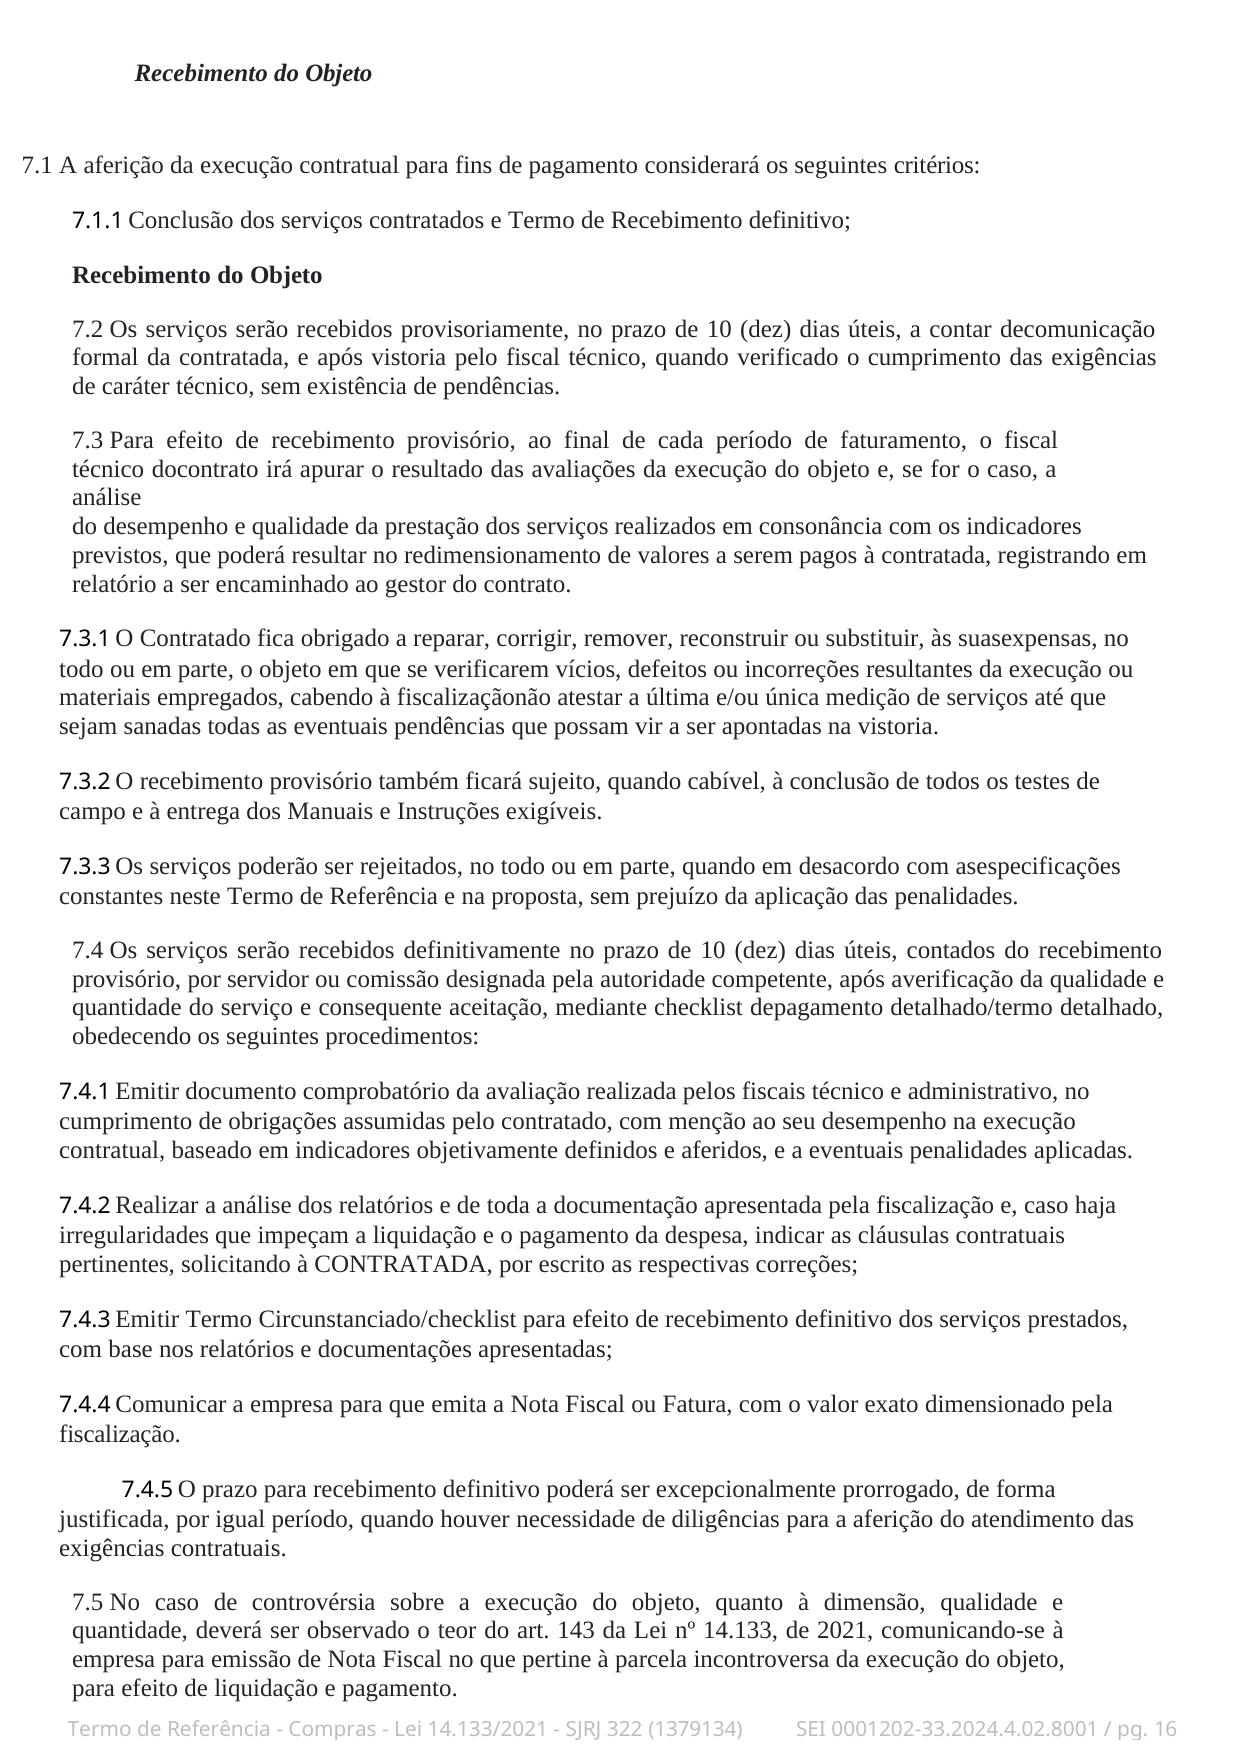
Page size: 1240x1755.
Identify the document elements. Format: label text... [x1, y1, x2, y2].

list Conclusão dos serviços contratados e Termo de Recebimento definitivo; [72, 203, 1181, 235]
list Os serviços serão recebidos definitivamente no prazo de 10 (dez) dias úteis, contados do recebimento provisório, por servidor ou comissão designada pela autoridade competente, após averificação da qualidade e quantidade do serviço e consequente aceitação, mediante checklist depagamento detalhado/termo detalhado, obedecendo os seguintes procedimentos: [72, 935, 1164, 1050]
list No caso de controvérsia sobre a execução do objeto, quanto à dimensão, qualidade e quantidade, deverá ser observado o teor do art. 143 da Lei nº 14.133, de 2021, comunicando-se à empresa para emissão de Nota Fiscal no que pertine à parcela incontroversa da execução do objeto, para efeito de liquidação e pagamento. [72, 1587, 1065, 1702]
list Os serviços serão recebidos provisoriamente, no prazo de 10 (dez) dias úteis, a contar decomunicação formal da contratada, e após vistoria pelo fiscal técnico, quando verificado o cumprimento das exigências de caráter técnico, sem existência de pendências. [72, 314, 1157, 400]
list Para efeito de recebimento provisório, ao final de cada período de faturamento, o fiscal técnico docontrato irá apurar o resultado das avaliações da execução do objeto e, se for o caso, a análise [72, 425, 1059, 511]
list O prazo para recebimento definitivo poderá ser excepcionalmente prorrogado, de forma justificada, por igual período, quando houver necessidade de diligências para a aferição do atendimento das exigências contratuais. [59, 1473, 1147, 1561]
subtitle Recebimento do Objeto [134, 58, 1181, 87]
text do desempenho e qualidade da prestação dos serviços realizados em consonância com os indicadores previstos, que poderá resultar no redimensionamento de valores a serem pagos à contratada, registrando em relatório a ser encaminhado ao gestor do contrato. [72, 511, 1167, 597]
list O Contratado fica obrigado a reparar, corrigir, remover, reconstruir ou substituir, às suasexpensas, no todo ou em parte, o objeto em que se verificarem vícios, defeitos ou incorreções resultantes da execução ou materiais empregados, cabendo à fiscalizaçãonão atestar a última e/ou única medição de serviços até que sejam sanadas todas as eventuais pendências que possam vir a ser apontadas na vistoria. [59, 622, 1146, 740]
list Emitir Termo Circunstanciado/checklist para efeito de recebimento definitivo dos serviços prestados, com base nos relatórios e documentações apresentadas; [59, 1303, 1141, 1363]
list O recebimento provisório também ficará sujeito, quando cabível, à conclusão de todos os testes de campo e à entrega dos Manuais e Instruções exigíveis. [59, 765, 1113, 825]
list A aferição da execução contratual para fins de pagamento considerará os seguintes critérios: [21, 150, 1181, 178]
list Os serviços poderão ser rejeitados, no todo ou em parte, quando em desacordo com asespecificações constantes neste Termo de Referência e na proposta, sem prejuízo da aplicação das penalidades. [59, 850, 1134, 910]
list Emitir documento comprobatório da avaliação realizada pelos fiscais técnico e administrativo, no cumprimento de obrigações assumidas pelo contratado, com menção ao seu desempenho na execução contratual, baseado em indicadores objetivamente definidos e aferidos, e a eventuais penalidades aplicadas. [59, 1075, 1146, 1164]
list Realizar a análise dos relatórios e de toda a documentação apresentada pela fiscalização e, caso haja irregularidades que impeçam a liquidação e o pagamento da despesa, indicar as cláusulas contratuais pertinentes, solicitando à CONTRATADA, por escrito as respectivas correções; [59, 1189, 1129, 1278]
text Recebimento do Objeto [72, 260, 1181, 288]
list Comunicar a empresa para que emita a Nota Fiscal ou Fatura, com o valor exato dimensionado pela fiscalização. [59, 1388, 1126, 1448]
